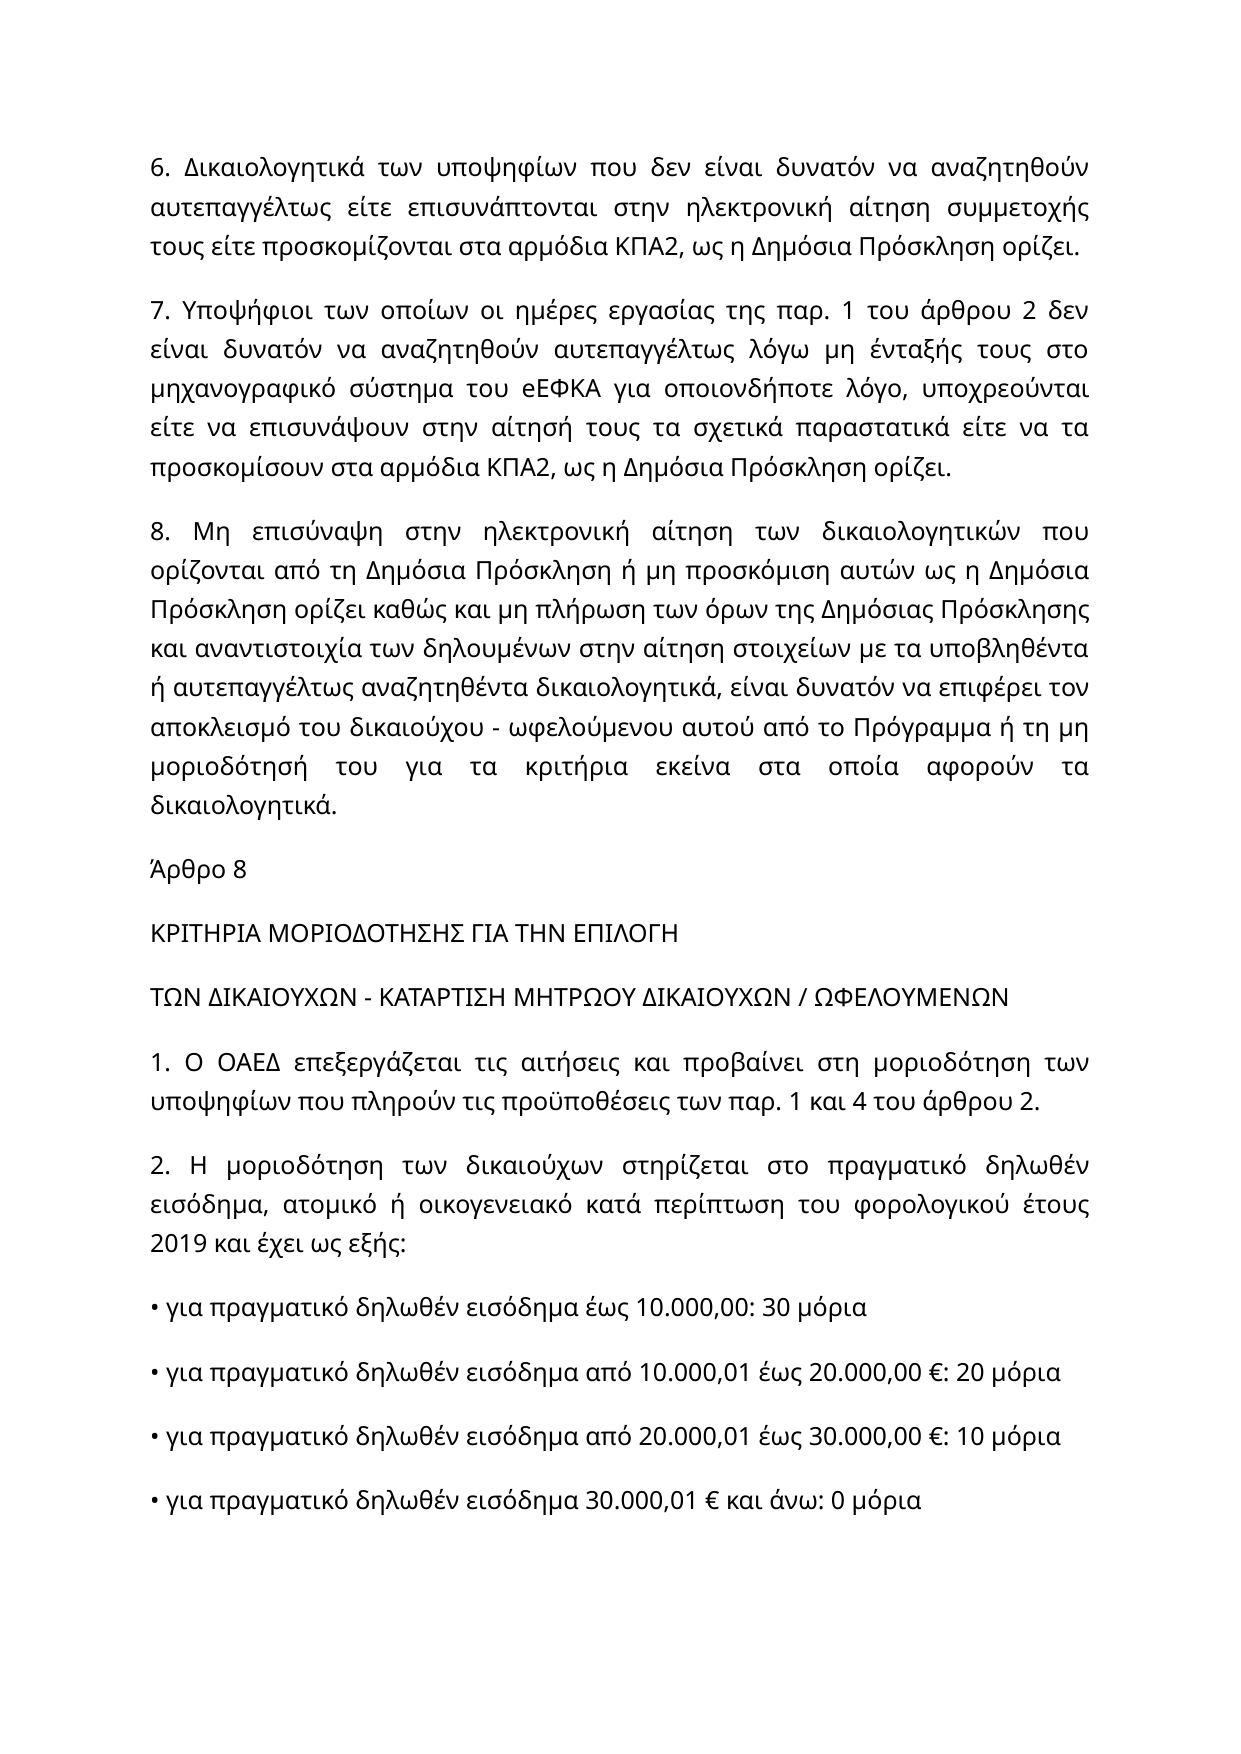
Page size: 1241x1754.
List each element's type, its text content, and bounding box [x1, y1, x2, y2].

text ΚΡΙΤΗΡΙΑ ΜΟΡΙΟΔΟΤΗΣΗΣ ΓΙΑ ΤΗΝ ΕΠΙΛΟΓΗ [150, 916, 1090, 950]
text • για πραγματικό δηλωθέν εισόδημα από 20.000,01 έως 30.000,00 €: 10 μόρια [150, 1418, 1090, 1452]
text • για πραγματικό δηλωθέν εισόδημα έως 10.000,00: 30 μόρια [150, 1290, 1090, 1324]
text 7. Υποψήφιοι των οποίων οι ημέρες εργασίας της παρ. 1 του άρθρου 2 δεν είναι δυνατόν να αναζητηθούν αυτεπαγγέλτως λόγω μη ένταξής τους στο μηχανογραφικό σύστημα του eΕΦΚΑ για οποιονδήποτε λόγο, υποχρεούνται είτε να επισυνάψουν στην αίτησή τους τα σχετικά παραστατικά είτε να τα προσκομίσουν στα αρμόδια ΚΠΑ2, ως η Δημόσια Πρόσκληση ορίζει. [150, 292, 1090, 483]
text • για πραγματικό δηλωθέν εισόδημα από 10.000,01 έως 20.000,00 €: 20 μόρια [150, 1354, 1090, 1388]
text 2. Η μοριοδότηση των δικαιούχων στηρίζεται στο πραγματικό δηλωθέν εισόδημα, ατομικό ή οικογενειακό κατά περίπτωση του φορολογικού έτους 2019 και έχει ως εξής: [150, 1147, 1090, 1260]
text 8. Μη επισύναψη στην ηλεκτρονική αίτηση των δικαιολογητικών που ορίζονται από τη Δημόσια Πρόσκληση ή μη προσκόμιση αυτών ως η Δημόσια Πρόσκληση ορίζει καθώς και μη πλήρωση των όρων της Δημόσιας Πρόσκλησης και αναντιστοιχία των δηλουμένων στην αίτηση στοιχείων με τα υποβληθέντα ή αυτεπαγγέλτως αναζητηθέντα δικαιολογητικά, είναι δυνατόν να επιφέρει τον αποκλεισμό του δικαιούχου - ωφελούμενου αυτού από το Πρόγραμμα ή τη μη μοριοδότησή του για τα κριτήρια εκείνα στα οποία αφορούν τα δικαιολογητικά. [150, 513, 1090, 822]
text 6. Δικαιολογητικά των υποψηφίων που δεν είναι δυνατόν να αναζητηθούν αυτεπαγγέλτως είτε επισυνάπτονται στην ηλεκτρονική αίτηση συμμετοχής τους είτε προσκομίζονται στα αρμόδια ΚΠΑ2, ως η Δημόσια Πρόσκληση ορίζει. [150, 150, 1090, 262]
text Άρθρο 8 [150, 852, 1090, 886]
text • για πραγματικό δηλωθέν εισόδημα 30.000,01 € και άνω: 0 μόρια [150, 1482, 1090, 1517]
text ΤΩΝ ΔΙΚΑΙΟΥΧΩΝ - ΚΑΤΑΡΤΙΣΗ ΜΗΤΡΩΟΥ ΔΙΚΑΙΟΥΧΩΝ / ΩΦΕΛΟΥΜΕΝΩΝ [150, 980, 1090, 1014]
text 1. Ο ΟΑΕΔ επεξεργάζεται τις αιτήσεις και προβαίνει στη μοριοδότηση των υποψηφίων που πληρούν τις προϋποθέσεις των παρ. 1 και 4 του άρθρου 2. [150, 1044, 1090, 1117]
